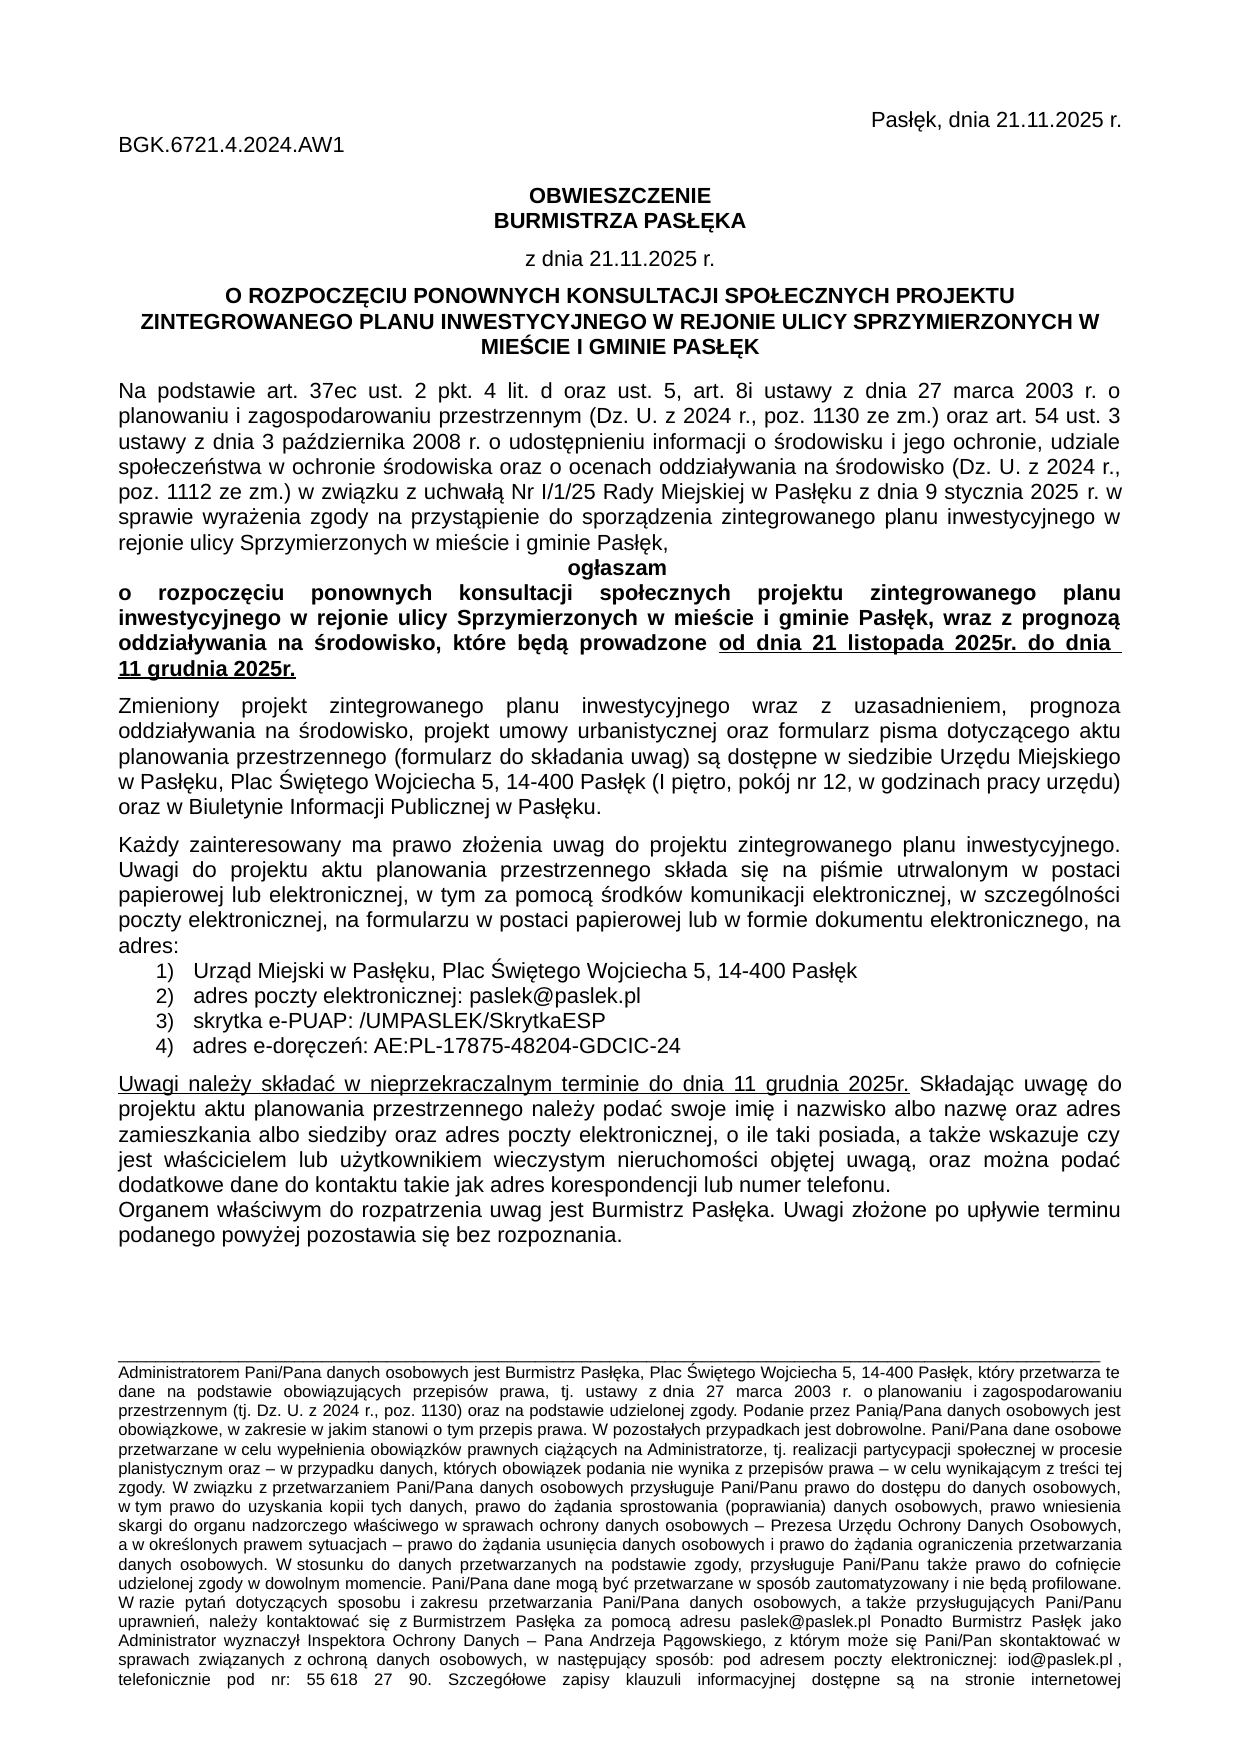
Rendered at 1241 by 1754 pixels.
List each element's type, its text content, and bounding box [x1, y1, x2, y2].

text Każdy zainteresowany ma prawo złożenia uwag do projektu zintegrowanego planu inwestycyjnego. Uwagi do projektu aktu planowania przestrzennego składa się na piśmie utrwalonym w postaci papierowej lub elektronicznej, w tym za pomocą środków komunikacji elektronicznej, w szczególności poczty elektronicznej, na formularzu w postaci papierowej lub w formie dokumentu elektronicznego, na adres: [118, 832, 1122, 958]
text Zmieniony projekt zintegrowanego planu inwestycyjnego wraz z uzasadnieniem, prognoza oddziaływania na środowisko, projekt umowy urbanistycznej oraz formularz pisma dotyczącego aktu planowania przestrzennego (formularz do składania uwag) są dostępne w siedzibie Urzędu Miejskiego w Pasłęku, Plac Świętego Wojciecha 5, 14-400 Pasłęk (I piętro, pokój nr 12, w godzinach pracy urzędu) oraz w Biuletynie Informacji Publicznej w Pasłęku. [118, 693, 1122, 819]
text Administratorem Pani/Pana danych osobowych jest Burmistrz Pasłęka, Plac Świętego Wojciecha 5, 14-400 Pasłęk, który przetwarza te dane na podstawie obowiązujących przepisów prawa, tj. ustawy z dnia 27 marca 2003 r. o planowaniu i zagospodarowaniu przestrzennym (tj. Dz. U. z 2024 r., poz. 1130) oraz na podstawie udzielonej zgody. Podanie przez Panią/Pana danych osobowych jest obowiązkowe, w zakresie w jakim stanowi o tym przepis prawa. W pozostałych przypadkach jest dobrowolne. Pani/Pana dane osobowe przetwarzane w celu wypełnienia obowiązków prawnych ciążących na Administratorze, tj. realizacji partycypacji społecznej w procesie planistycznym oraz – w przypadku danych, których obowiązek podania nie wynika z przepisów prawa – w celu wynikającym z treści tej zgody. W związku z przetwarzaniem Pani/Pana danych osobowych przysługuje Pani/Panu prawo do dostępu do danych osobowych, w tym prawo do uzyskania kopii tych danych, prawo do żądania sprostowania (poprawiania) danych osobowych, prawo wniesienia skargi do organu nadzorczego właściwego w sprawach ochrony danych osobowych – Prezesa Urzędu Ochrony Danych Osobowych, a w określonych prawem sytuacjach – prawo do żądania usunięcia danych osobowych i prawo do żądania ograniczenia przetwarzania danych osobowych. W stosunku do danych przetwarzanych na podstawie zgody, przysługuje Pani/Panu także prawo do cofnięcie udzielonej zgody w dowolnym momencie. Pani/Pana dane mogą być przetwarzane w sposób zautomatyzowany i nie będą profilowane. W razie pytań dotyczących sposobu i zakresu przetwarzania Pani/Pana danych osobowych, a także przysługujących Pani/Panu uprawnień, należy kontaktować się z Burmistrzem Pasłęka za pomocą adresu paslek@paslek.pl Ponadto Burmistrz Pasłęk jako Administrator wyznaczył Inspektora Ochrony Danych – Pana Andrzeja Pągowskiego, z którym może się Pani/Pan skontaktować w sprawach związanych z ochroną danych osobowych, w następujący sposób: pod adresem poczty elektronicznej: iod@paslek.pl , telefonicznie pod nr: 55 618 27 90. Szczegółowe zapisy klauzuli informacyjnej dostępne są na stronie internetowej [118, 1363, 1122, 1688]
text z dnia 21.11.2025 r. [118, 246, 1122, 271]
list skrytka e-PUAP: /UMPASLEK/SkrytkaESP [156, 1008, 1122, 1033]
text Organem właściwym do rozpatrzenia uwag jest Burmistrz Pasłęka. Uwagi złożone po upływie terminu podanego powyżej pozostawia się bez rozpoznania. [118, 1197, 1122, 1248]
text o rozpoczęciu ponownych konsultacji społecznych projektu zintegrowanego planu inwestycyjnego w rejonie ulicy Sprzymierzonych w mieście i gminie Pasłęk, wraz z prognozą oddziaływania na środowisko, które będą prowadzone od dnia 21 listopada 2025r. do dnia 11 grudnia 2025r. [118, 580, 1122, 681]
text OBWIESZCZENIE [118, 183, 1122, 208]
text ogłaszam [118, 555, 1122, 580]
text BGK.6721.4.2024.AW1 [118, 132, 1122, 158]
text __________________________________________________________________________________________________________ [118, 1343, 1122, 1363]
text BURMISTRZA PASŁĘKA [118, 208, 1122, 233]
text Na podstawie art. 37ec ust. 2 pkt. 4 lit. d oraz ust. 5, art. 8i ustawy z dnia 27 marca 2003 r. o planowaniu i zagospodarowaniu przestrzennym (Dz. U. z 2024 r., poz. 1130 ze zm.) oraz art. 54 ust. 3 ustawy z dnia 3 października 2008 r. o udostępnieniu informacji o środowisku i jego ochronie, udziale społeczeństwa w ochronie środowiska oraz o ocenach oddziaływania na środowisko (Dz. U. z 2024 r., poz. 1112 ze zm.) w związku z uchwałą Nr I/1/25 Rady Miejskiej w Pasłęku z dnia 9 stycznia 2025 r. w sprawie wyrażenia zgody na przystąpienie do sporządzenia zintegrowanego planu inwestycyjnego w rejonie ulicy Sprzymierzonych w mieście i gminie Pasłęk, [118, 378, 1122, 555]
text Pasłęk, dnia 21.11.2025 r. [118, 107, 1122, 132]
list adres poczty elektronicznej: paslek@paslek.pl [156, 983, 1122, 1008]
list Urząd Miejski w Pasłęku, Plac Świętego Wojciecha 5, 14-400 Pasłęk [156, 958, 1122, 983]
list adres e-doręczeń: AE:PL-17875-48204-GDCIC-24 [155, 1033, 1122, 1059]
text Uwagi należy składać w nieprzekraczalnym terminie do dnia 11 grudnia 2025r. Składając uwagę do projektu aktu planowania przestrzennego należy podać swoje imię i nazwisko albo nazwę oraz adres zamieszkania albo siedziby oraz adres poczty elektronicznej, o ile taki posiada, a także wskazuje czy jest właścicielem lub użytkownikiem wieczystym nieruchomości objętej uwagą, oraz można podać dodatkowe dane do kontaktu takie jak adres korespondencji lub numer telefonu. [118, 1071, 1122, 1197]
text O ROZPOCZĘCIU PONOWNYCH KONSULTACJI SPOŁECZNYCH PROJEKTU ZINTEGROWANEGO PLANU INWESTYCYJNEGO W REJONIE ULICY SPRZYMIERZONYCH W MIEŚCIE I GMINIE PASŁĘK [118, 283, 1122, 359]
